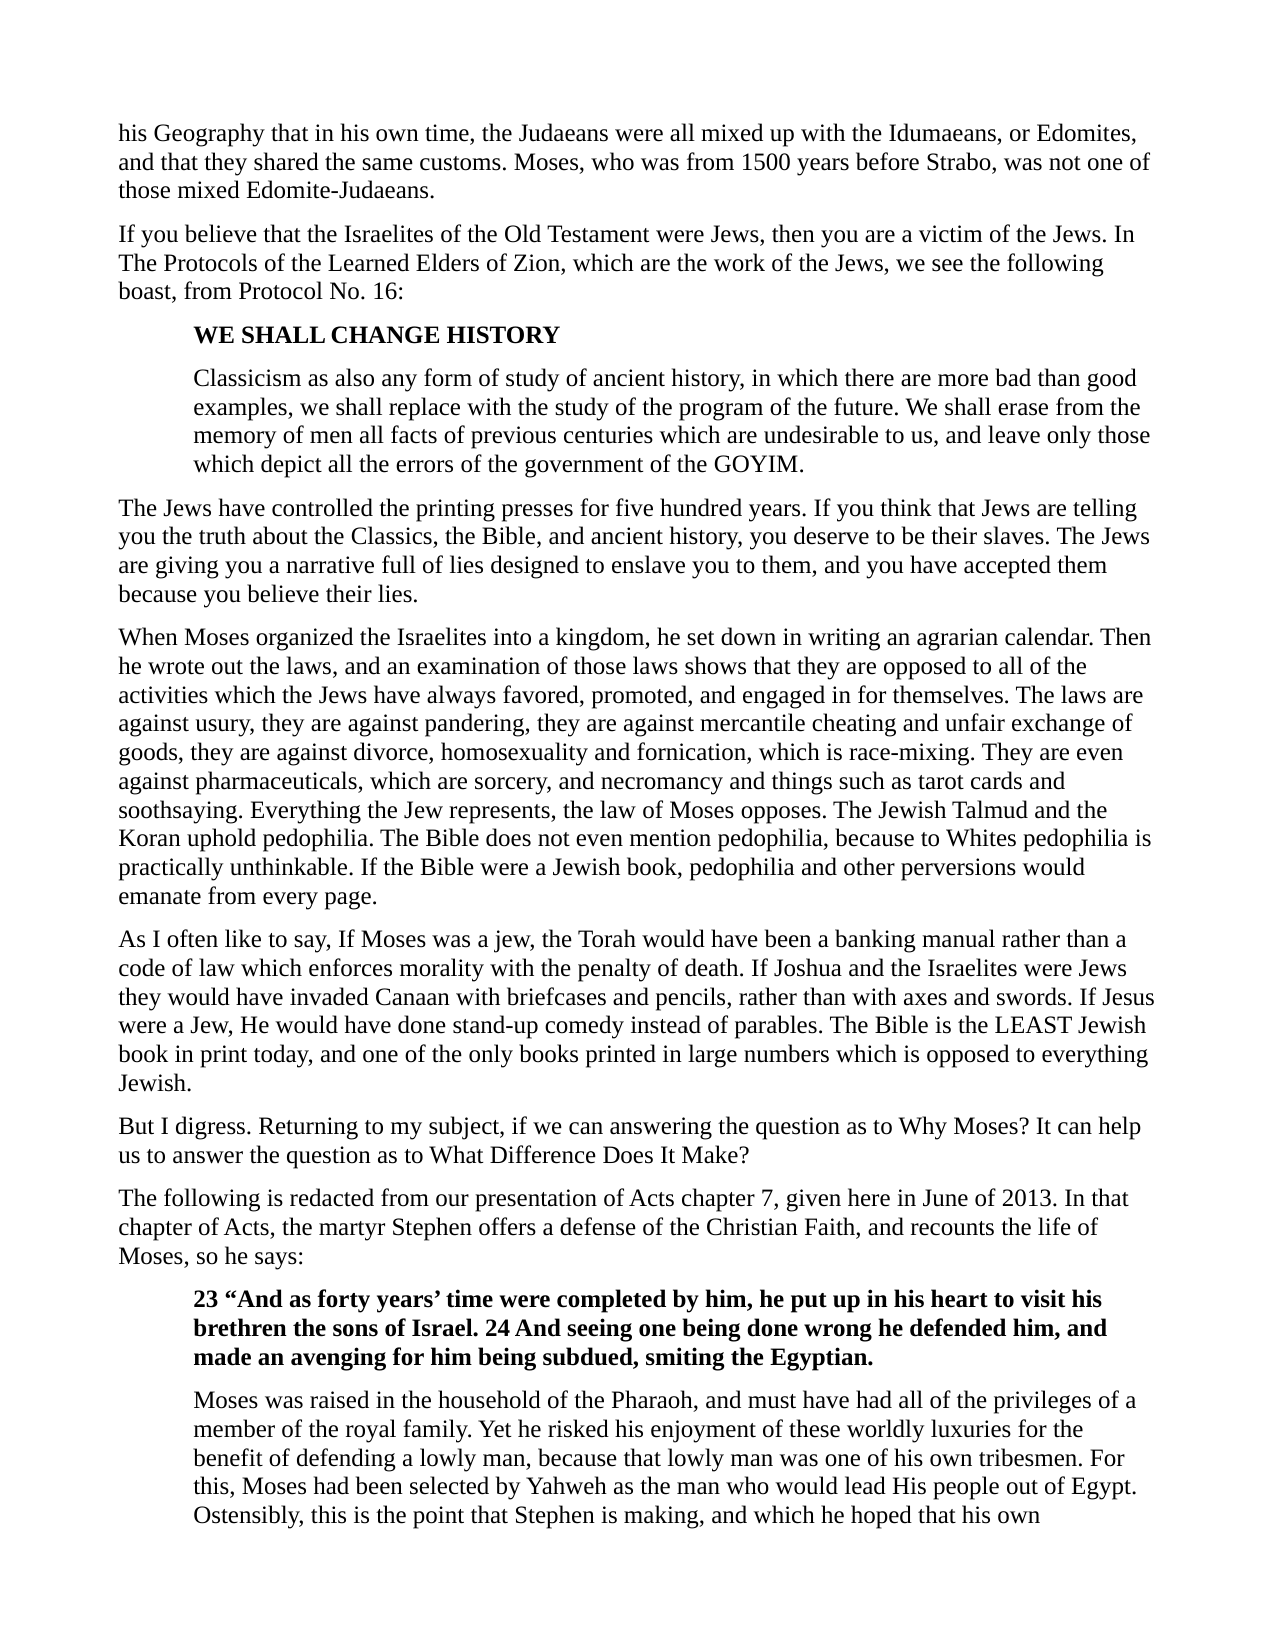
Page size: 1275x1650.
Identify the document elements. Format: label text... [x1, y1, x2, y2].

text his Geography that in his own time, the Judaeans were all mixed up with the Idumaeans, or Edomites, and that they shared the same customs. Moses, who was from 1500 years before Strabo, was not one of those mixed Edomite-Judaeans. [118, 118, 1157, 204]
text 23 “And as forty years’ time were completed by him, he put up in his heart to visit his brethren the sons of Israel. 24 And seeing one being done wrong he defended him, and made an avenging for him being subdued, smiting the Egyptian. [193, 1284, 1157, 1371]
text But I digress. Returning to my subject, if we can answering the question as to Why Moses? It can help us to answer the question as to What Difference Does It Make? [118, 1111, 1157, 1169]
text As I often like to say, If Moses was a jew, the Torah would have been a banking manual rather than a code of law which enforces morality with the penalty of death. If Joshua and the Israelites were Jews they would have invaded Canaan with briefcases and pencils, rather than with axes and swords. If Jesus were a Jew, He would have done stand-up comedy instead of parables. The Bible is the LEAST Jewish book in print today, and one of the only books printed in large numbers which is opposed to everything Jewish. [118, 924, 1157, 1097]
text The following is redacted from our presentation of Acts chapter 7, given here in June of 2013. In that chapter of Acts, the martyr Stephen offers a defense of the Christian Faith, and recounts the life of Moses, so he says: [118, 1183, 1157, 1270]
text When Moses organized the Israelites into a kingdom, he set down in writing an agrarian calendar. Then he wrote out the laws, and an examination of those laws shows that they are opposed to all of the activities which the Jews have always favored, promoted, and engaged in for themselves. The laws are against usury, they are against pandering, they are against mercantile cheating and unfair exchange of goods, they are against divorce, homosexuality and fornication, which is race-mixing. They are even against pharmaceuticals, which are sorcery, and necromancy and things such as tarot cards and soothsaying. Everything the Jew represents, the law of Moses opposes. The Jewish Talmud and the Koran uphold pedophilia. The Bible does not even mention pedophilia, because to Whites pedophilia is practically unthinkable. If the Bible were a Jewish book, pedophilia and other perversions would emanate from every page. [118, 622, 1157, 910]
text WE SHALL CHANGE HISTORY [193, 320, 1157, 348]
text Classicism as also any form of study of ancient history, in which there are more bad than good examples, we shall replace with the study of the program of the future. We shall erase from the memory of men all facts of previous centuries which are undesirable to us, and leave only those which depict all the errors of the government of the GOYIM. [193, 363, 1157, 478]
text Moses was raised in the household of the Pharaoh, and must have had all of the privileges of a member of the royal family. Yet he risked his enjoyment of these worldly luxuries for the benefit of defending a lowly man, because that lowly man was one of his own tribesmen. For this, Moses had been selected by Yahweh as the man who would lead His people out of Egypt. Ostensibly, this is the point that Stephen is making, and which he hoped that his own [193, 1385, 1157, 1529]
text If you believe that the Israelites of the Old Testament were Jews, then you are a victim of the Jews. In The Protocols of the Learned Elders of Zion, which are the work of the Jews, we see the following boast, from Protocol No. 16: [118, 219, 1157, 305]
text The Jews have controlled the printing presses for five hundred years. If you think that Jews are telling you the truth about the Classics, the Bible, and ancient history, you deserve to be their slaves. The Jews are giving you a narrative full of lies designed to enslave you to them, and you have accepted them because you believe their lies. [118, 493, 1157, 608]
